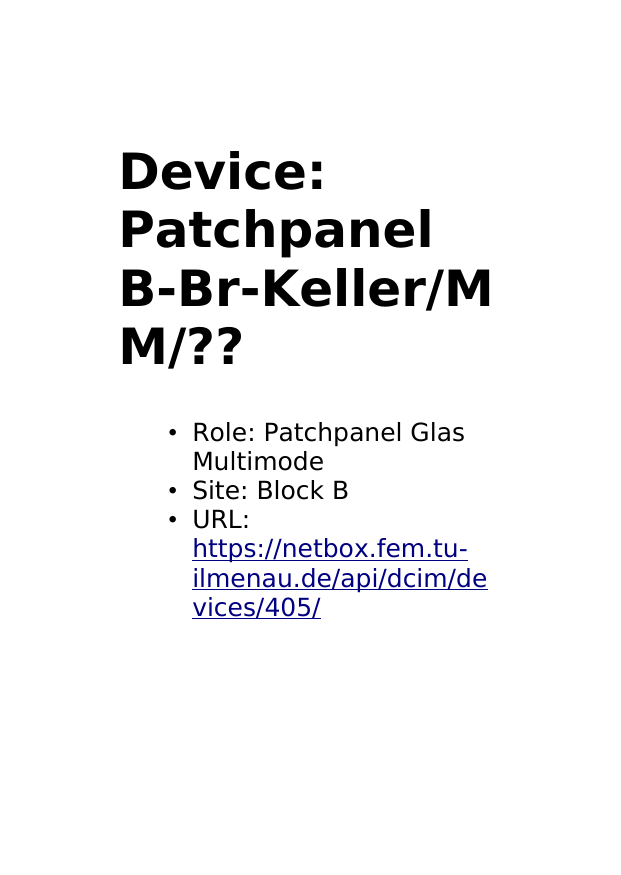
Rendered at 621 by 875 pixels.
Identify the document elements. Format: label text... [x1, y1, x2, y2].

list URL: https://netbox.fem.tu-ilmenau.de/api/dcim/devices/405/ [177, 506, 502, 622]
subtitle Device: Patchpanel B-Br-Keller/MM/?? [118, 143, 502, 376]
list Role: Patchpanel Glas Multimode [177, 418, 502, 476]
list Site: Block B [177, 476, 502, 506]
